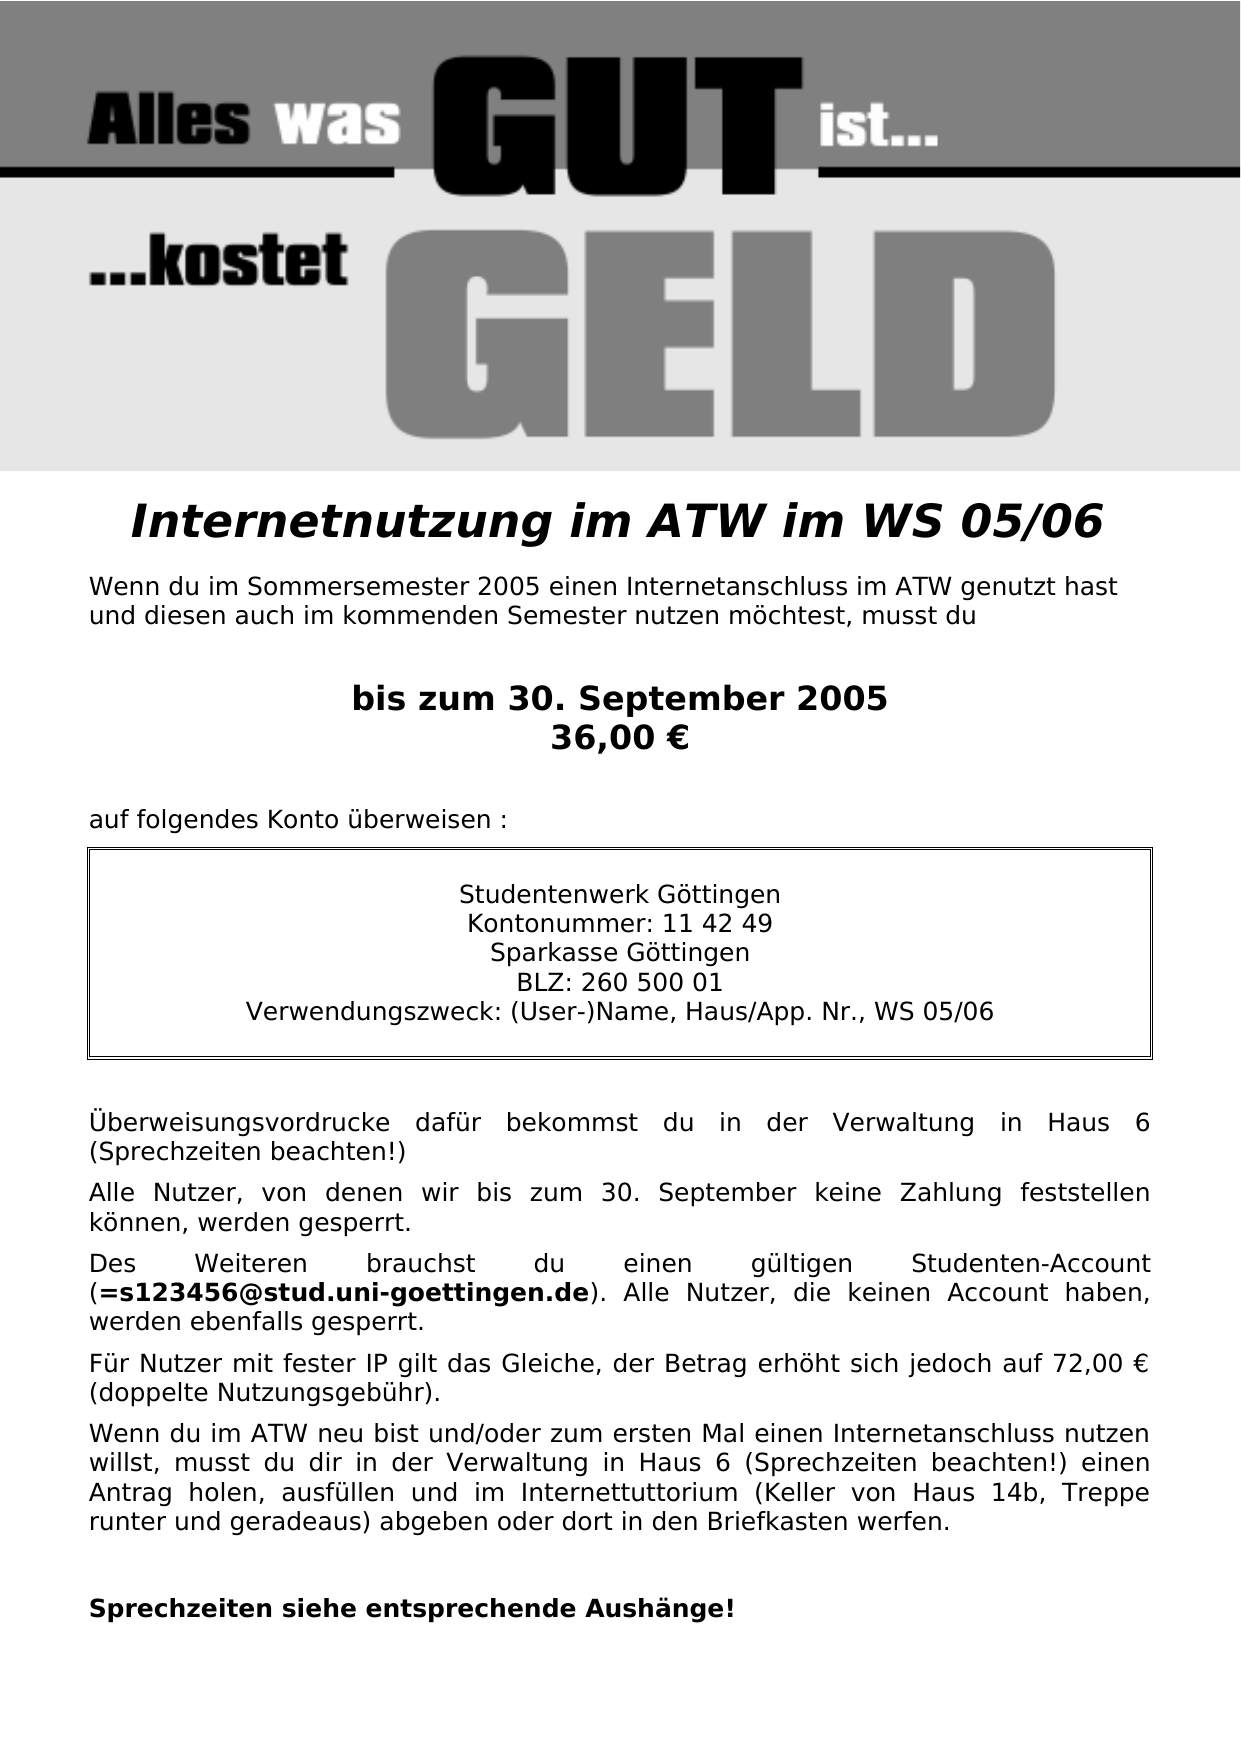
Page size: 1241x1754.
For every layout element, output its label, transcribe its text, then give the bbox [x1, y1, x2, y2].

text Wenn du im Sommersemester 2005 einen Internetanschluss im ATW genutzt hast und diesen auch im kommenden Semester nutzen möchtest, musst du [88, 572, 1152, 631]
text Für Nutzer mit fester IP gilt das Gleiche, der Betrag erhöht sich jedoch auf 72,00 € (doppelte Nutzungsgebühr). [88, 1349, 1152, 1407]
text Wenn du im ATW neu bist und/oder zum ersten Mal einen Internetanschluss nutzen willst, musst du dir in der Verwaltung in Haus 6 (Sprechzeiten beachten!) einen Antrag holen, ausfüllen und im Internettuttorium (Keller von Haus 14b, Treppe runter und geradeaus) abgeben oder dort in den Briefkasten werfen. [88, 1419, 1152, 1536]
text bis zum 30. September 2005 [88, 679, 1152, 718]
table_header Studentenwerk Göttingen Kontonummer: 11 42 49 Sparkasse Göttingen BLZ: 260 500 01 Verwendungszweck: (User-)Name, Haus/App. Nr., WS 05/06 [90, 850, 1150, 1056]
text auf folgendes Konto überweisen : [88, 806, 1152, 835]
text Internetnutzung im ATW im WS 05/06 [88, 495, 1152, 548]
picture [0, 1, 1241, 471]
text Sprechzeiten siehe entsprechende Aushänge! [88, 1594, 1152, 1623]
text Des Weiteren brauchst du einen gültigen Studenten-Account (=s123456@stud.uni-goettingen.de). Alle Nutzer, die keinen Account haben, werden ebenfalls gesperrt. [88, 1249, 1152, 1337]
text Alle Nutzer, von denen wir bis zum 30. September keine Zahlung feststellen können, werden gesperrt. [88, 1179, 1152, 1237]
text Überweisungsvordrucke dafür bekommst du in der Verwaltung in Haus 6 (Sprechzeiten beachten!) [88, 1108, 1152, 1166]
text 36,00 € [88, 718, 1152, 757]
